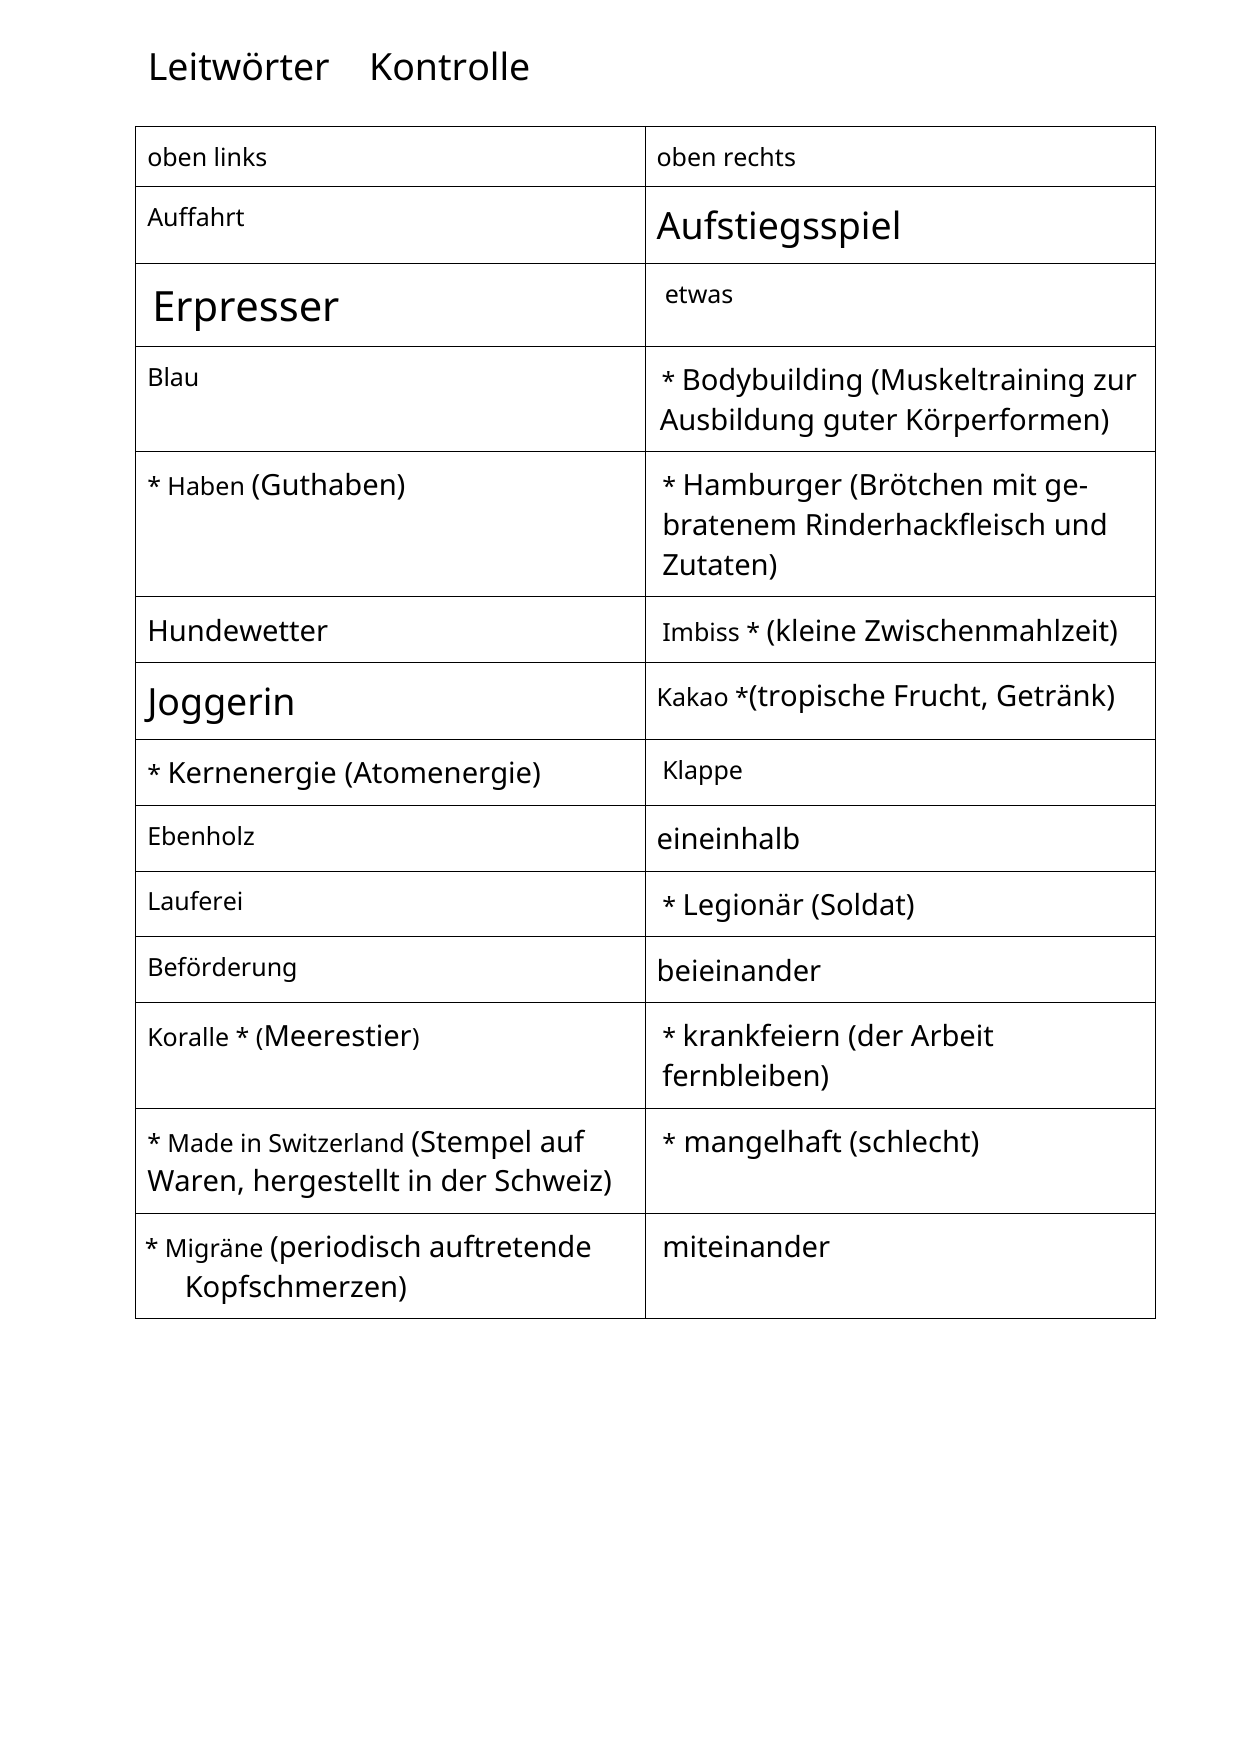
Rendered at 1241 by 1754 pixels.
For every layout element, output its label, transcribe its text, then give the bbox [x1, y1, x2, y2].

table_cell Klappe [646, 740, 1155, 805]
table_cell Auffahrt [136, 187, 645, 263]
text Leitwörter Kontrolle [148, 41, 1151, 92]
table_cell Blau [136, 347, 645, 451]
table_cell * mangelhaft (schlecht) [646, 1109, 1155, 1213]
table_cell Beförderung [136, 937, 645, 1002]
table_cell Lauferei [136, 872, 645, 936]
table_cell * Haben (Guthaben) [136, 452, 645, 596]
table_cell miteinander [646, 1214, 1155, 1318]
table_cell Imbiss * (kleine Zwischenmahlzeit) [646, 597, 1155, 662]
table_cell etwas [646, 264, 1155, 346]
table_cell Joggerin [136, 663, 645, 739]
table_cell * Migräne (periodisch auftretende Kopfschmerzen) [136, 1214, 645, 1318]
table_cell Ebenholz [136, 806, 645, 871]
table_cell Erpresser [136, 264, 645, 346]
table_cell * Bodybuilding (Muskeltraining zur Ausbildung guter Körperformen) [646, 347, 1155, 451]
table_header oben rechts [646, 127, 1155, 186]
table_cell * Kernenergie (Atomenergie) [136, 740, 645, 805]
table_cell * Legionär (Soldat) [646, 872, 1155, 936]
table_cell Kakao *(tropische Frucht, Getränk) [646, 663, 1155, 739]
table_cell eineinhalb [646, 806, 1155, 871]
table_header oben links [136, 127, 645, 186]
table_cell Aufstiegsspiel [646, 187, 1155, 263]
table_cell * Made in Switzerland (Stempel auf Waren, hergestellt in der Schweiz) [136, 1109, 645, 1213]
table_cell * Hamburger (Brötchen mit ge-bratenem Rinderhackfleisch und Zutaten) [646, 452, 1155, 596]
table_cell Hundewetter [136, 597, 645, 662]
table_cell Koralle * (Meerestier) [136, 1003, 645, 1107]
table_cell beieinander [646, 937, 1155, 1002]
table_cell * krankfeiern (der Arbeit fernbleiben) [646, 1003, 1155, 1107]
